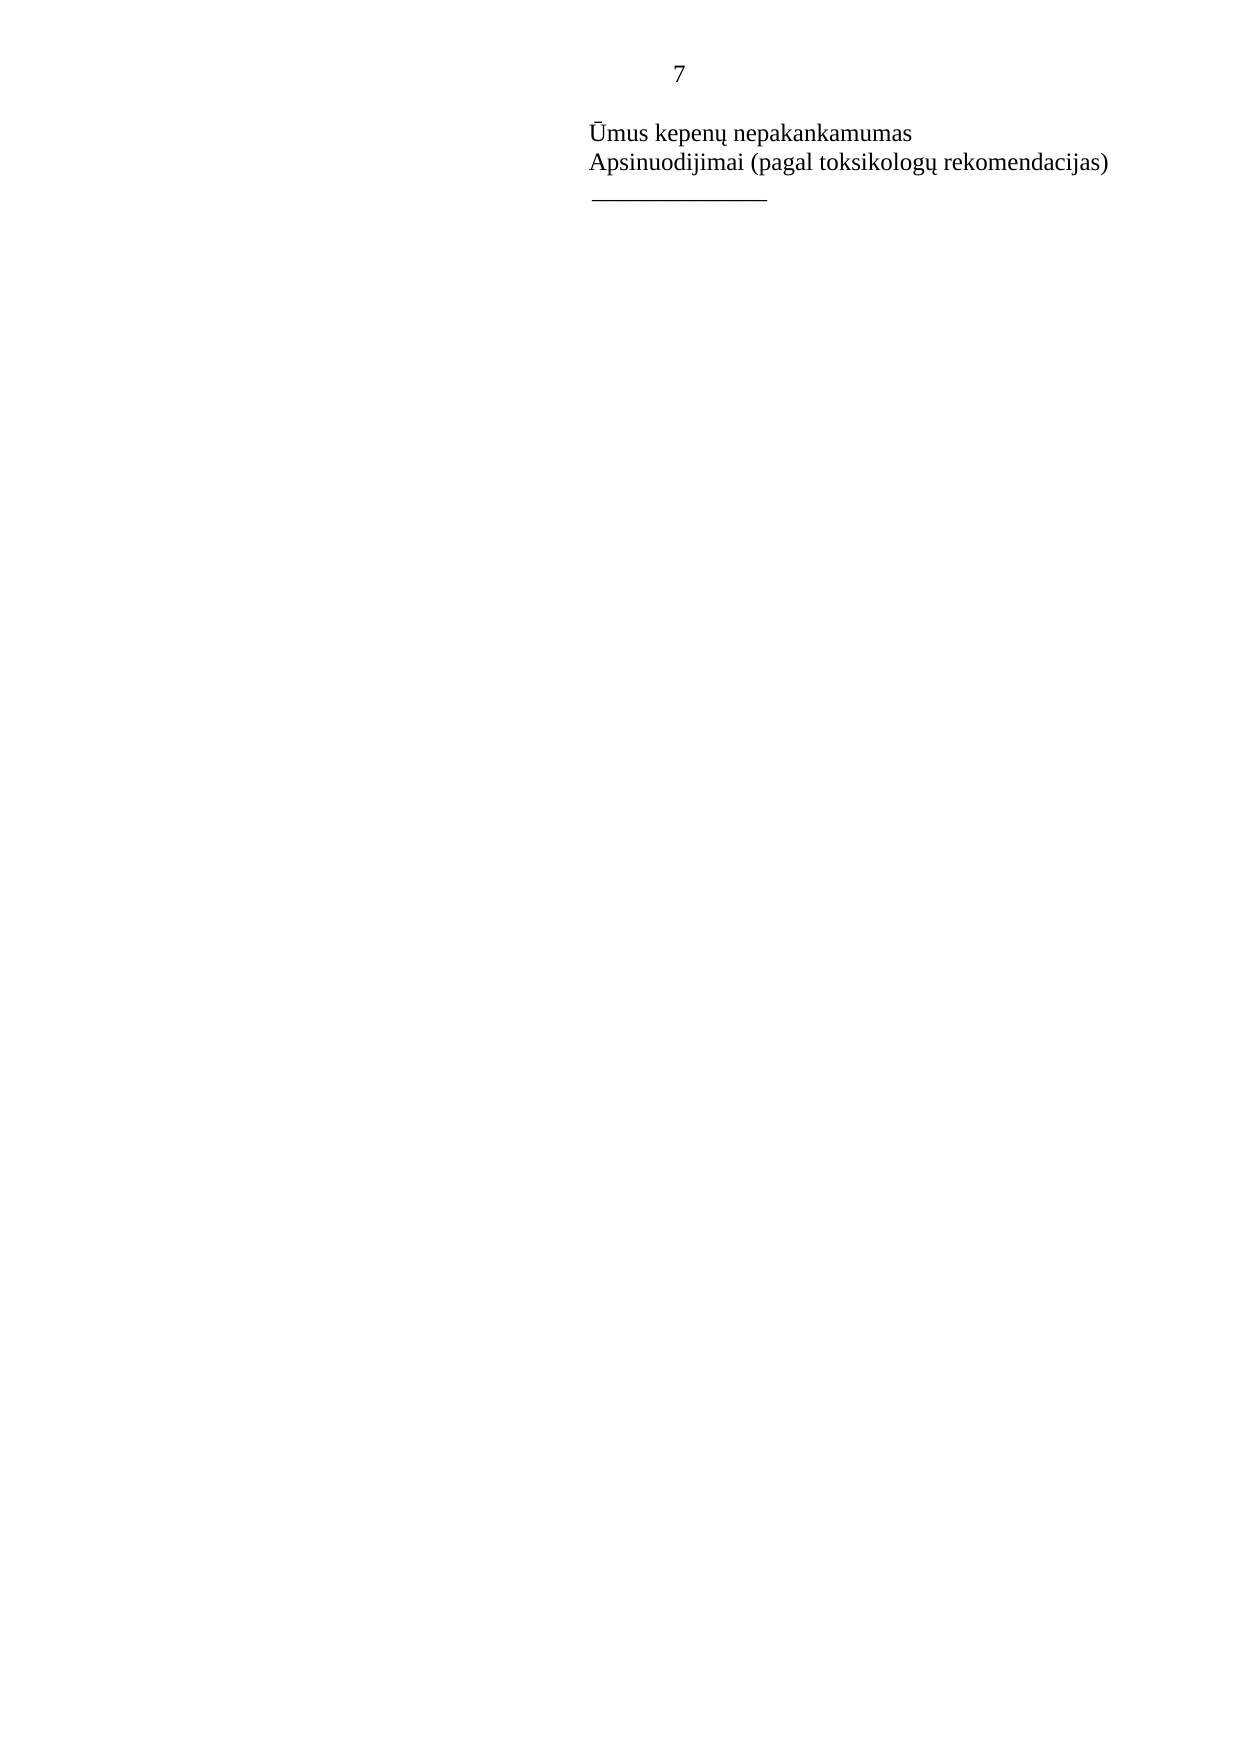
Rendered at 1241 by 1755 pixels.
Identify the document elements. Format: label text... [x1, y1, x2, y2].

table_cell Apsinuodijimai (pagal toksikologų rekomendacijas) [578, 147, 1181, 176]
table_cell [177, 147, 577, 176]
text ______________ [177, 176, 1181, 204]
table_cell Ūmus kepenų nepakankamumas [578, 118, 1181, 147]
table_cell [177, 118, 577, 147]
